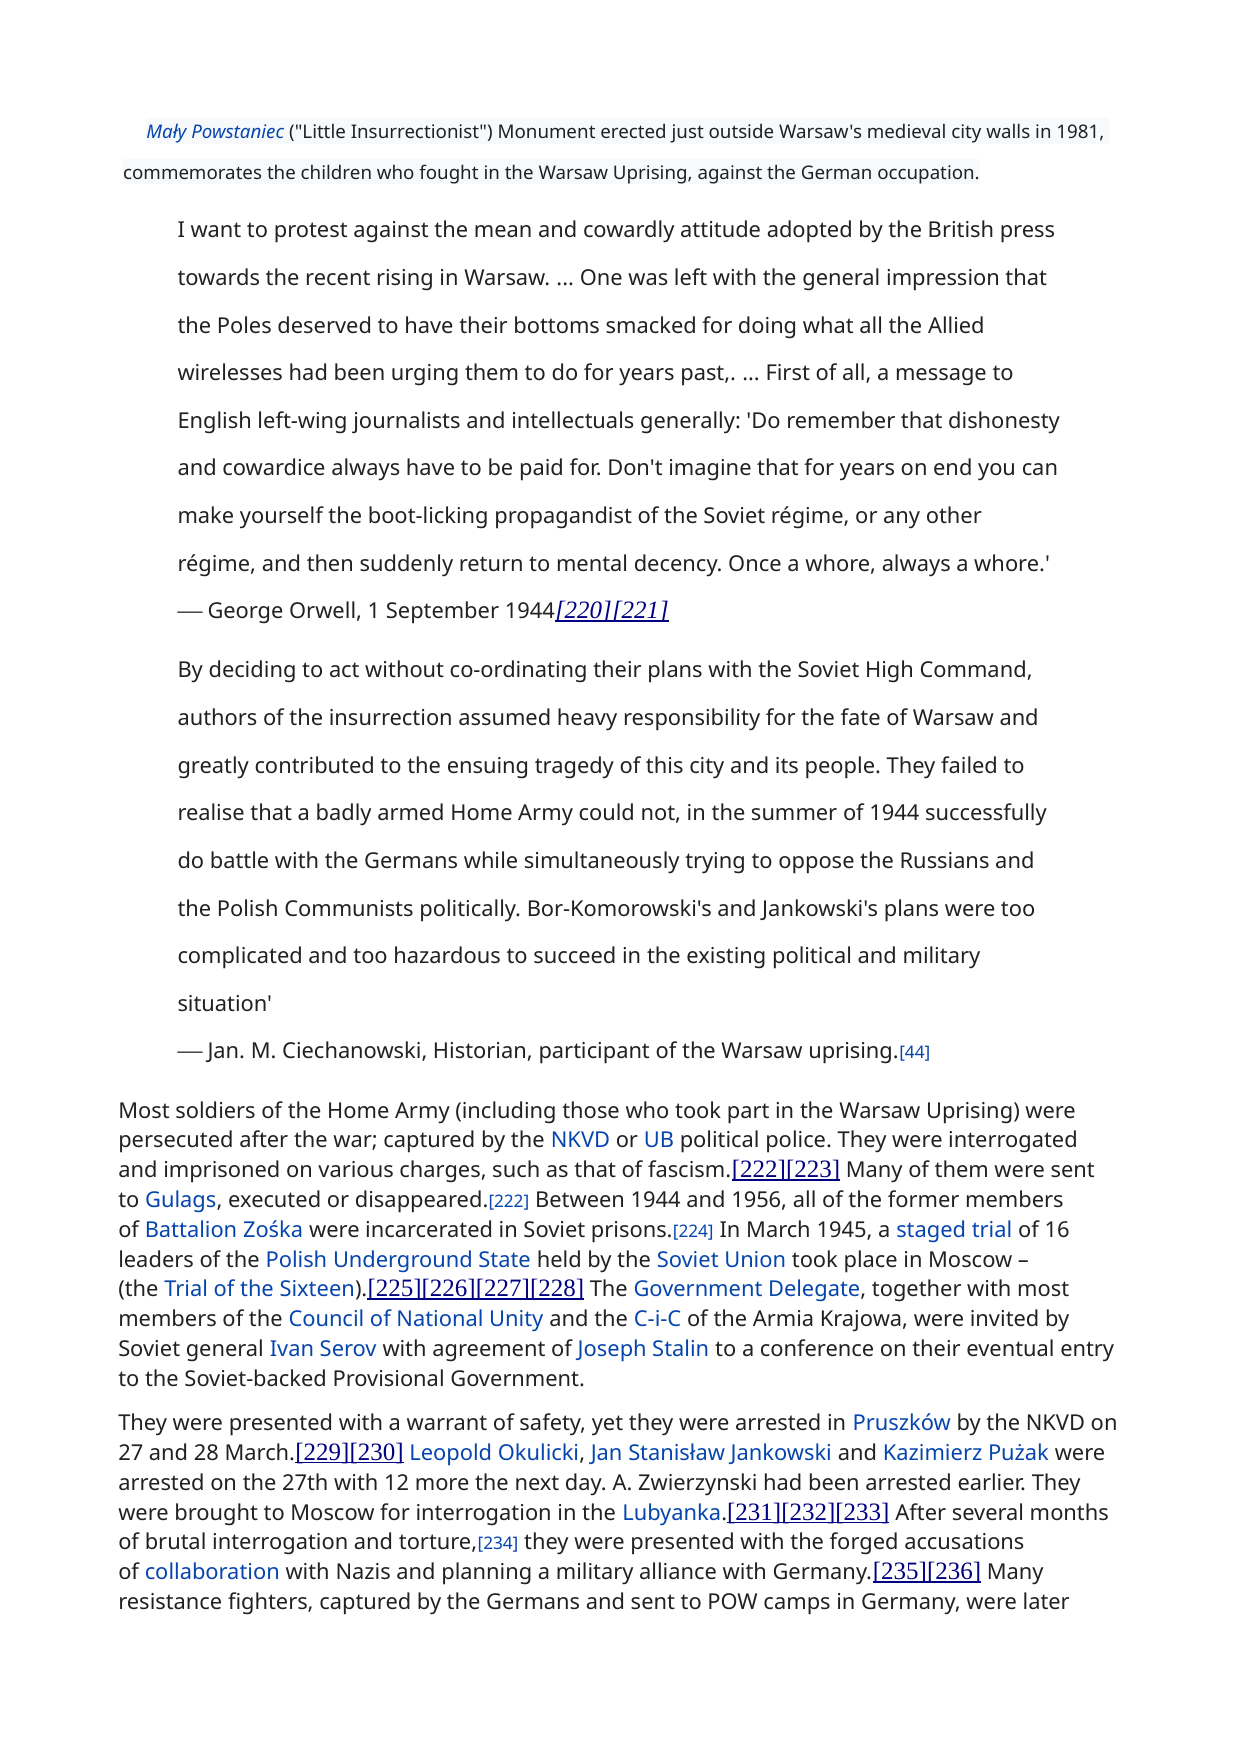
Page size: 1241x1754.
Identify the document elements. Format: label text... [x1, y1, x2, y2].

text By deciding to act without co-ordinating their plans with the Soviet High Command, authors of the insurrection assumed heavy responsibility for the fate of Warsaw and greatly contributed to the ensuing tragedy of this city and its people. They failed to realise that a badly armed Home Army could not, in the summer of 1944 successfully do battle with the Germans while simultaneously trying to oppose the Russians and the Polish Communists politically. Bor-Komorowski's and Jankowski's plans were too complicated and too hazardous to succeed in the existing political and military situation' [177, 654, 1063, 1017]
text — George Orwell, 1 September 1944[220][221] [177, 595, 1063, 625]
text — Jan. M. Ciechanowski, Historian, participant of the Warsaw uprising.[44] [177, 1035, 1063, 1065]
text Mały Powstaniec ("Little Insurrectionist") Monument erected just outside Warsaw's medieval city walls in 1981, commemorates the children who fought in the Warsaw Uprising, against the German occupation. [123, 118, 1122, 184]
text Most soldiers of the Home Army (including those who took part in the Warsaw Uprising) were persecuted after the war; captured by the NKVD or UB political police. They were interrogated and imprisoned on various charges, such as that of fascism.[222][223] Many of them were sent to Gulags, executed or disappeared.[222] Between 1944 and 1956, all of the former members of Battalion Zośka were incarcerated in Soviet prisons.[224] In March 1945, a staged trial of 16 leaders of the Polish Underground State held by the Soviet Union took place in Moscow – (the Trial of the Sixteen).[225][226][227][228] The Government Delegate, together with most members of the Council of National Unity and the C-i-C of the Armia Krajowa, were invited by Soviet general Ivan Serov with agreement of Joseph Stalin to a conference on their eventual entry to the Soviet-backed Provisional Government. [118, 1094, 1122, 1392]
text I want to protest against the mean and cowardly attitude adopted by the British press towards the recent rising in Warsaw. ... One was left with the general impression that the Poles deserved to have their bottoms smacked for doing what all the Allied wirelesses had been urging them to do for years past,. ... First of all, a message to English left-wing journalists and intellectuals generally: 'Do remember that dishonesty and cowardice always have to be paid for. Don't imagine that for years on end you can make yourself the boot-licking propagandist of the Soviet régime, or any other régime, and then suddenly return to mental decency. Once a whore, always a whore.' [177, 214, 1063, 577]
text They were presented with a warrant of safety, yet they were arrested in Pruszków by the NKVD on 27 and 28 March.[229][230] Leopold Okulicki, Jan Stanisław Jankowski and Kazimierz Pużak were arrested on the 27th with 12 more the next day. A. Zwierzynski had been arrested earlier. They were brought to Moscow for interrogation in the Lubyanka.[231][232][233] After several months of brutal interrogation and torture,[234] they were presented with the forged accusations of collaboration with Nazis and planning a military alliance with Germany.[235][236] Many resistance fighters, captured by the Germans and sent to POW camps in Germany, were later [118, 1407, 1122, 1616]
